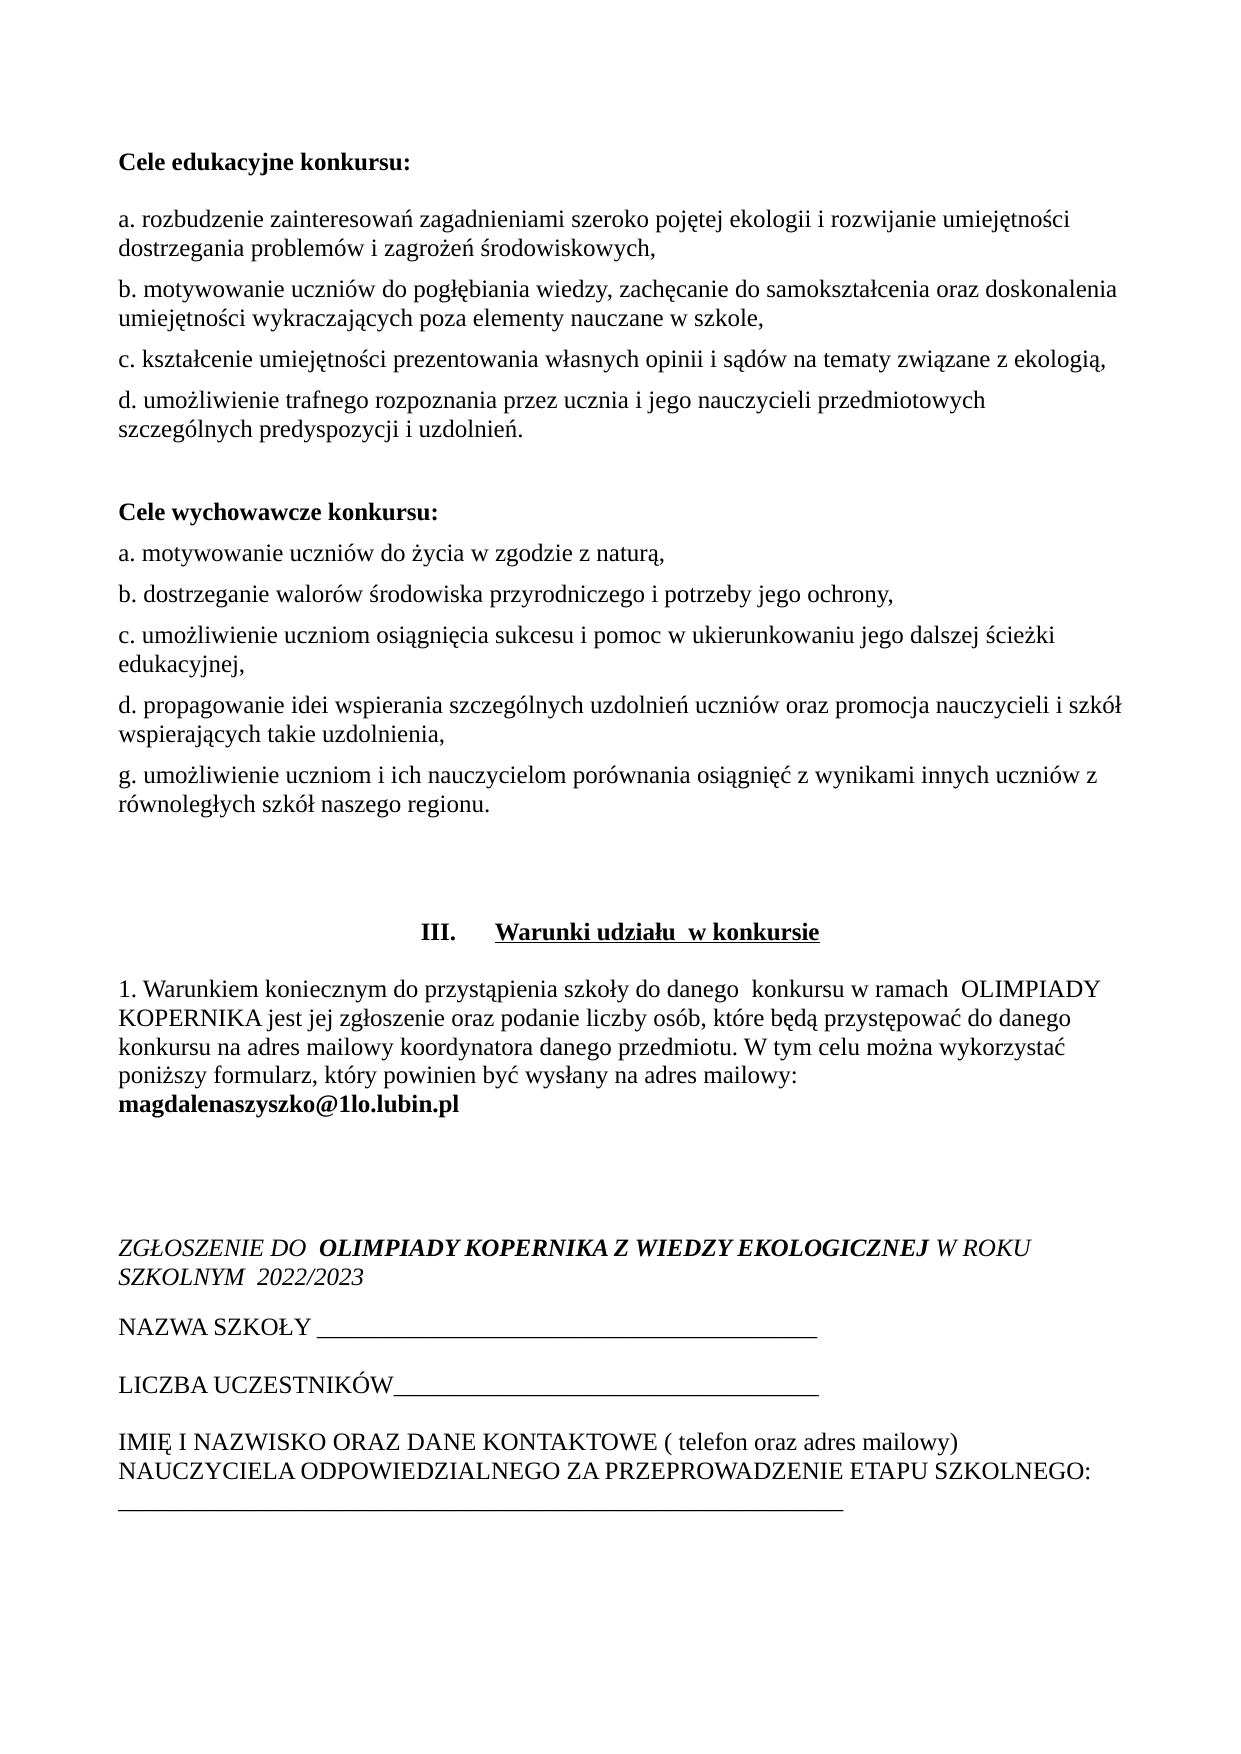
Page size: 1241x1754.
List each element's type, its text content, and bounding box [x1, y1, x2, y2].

text NAZWA SZKOŁY ________________________________________ [118, 1312, 1122, 1341]
text b. motywowanie uczniów do pogłębiania wiedzy, zachęcanie do samokształcenia oraz doskonalenia umiejętności wykraczających poza elementy nauczane w szkole, [118, 274, 1122, 332]
text LICZBA UCZESTNIKÓW__________________________________ [118, 1370, 1122, 1398]
text a. rozbudzenie zainteresowań zagadnieniami szeroko pojętej ekologii i rozwijanie umiejętności dostrzegania problemów i zagrożeń środowiskowych, [118, 204, 1122, 262]
text d. propagowanie idei wspierania szczególnych uzdolnień uczniów oraz promocja nauczycieli i szkół wspierających takie uzdolnienia, [118, 691, 1122, 748]
text Cele wychowawcze konkursu: [118, 497, 1122, 526]
text c. kształcenie umiejętności prezentowania własnych opinii i sądów na tematy związane z ekologią, [118, 344, 1122, 373]
text a. motywowanie uczniów do życia w zgodzie z naturą, [118, 538, 1122, 567]
text IMIĘ I NAZWISKO ORAZ DANE KONTAKTOWE ( telefon oraz adres mailowy) NAUCZYCIELA ODPOWIEDZIALNEGO ZA PRZEPROWADZENIE ETAPU SZKOLNEGO: __________________________________________________________ [118, 1427, 1122, 1513]
text g. umożliwienie uczniom i ich nauczycielom porównania osiągnięć z wynikami innych uczniów z równoległych szkół naszego regionu. [118, 761, 1122, 818]
text ZGŁOSZENIE DO OLIMPIADY KOPERNIKA Z WIEDZY EKOLOGICZNEJ W ROKU SZKOLNYM 2022/2023 [118, 1233, 1122, 1291]
text Cele edukacyjne konkursu: [118, 147, 1122, 176]
text b. dostrzeganie walorów środowiska przyrodniczego i potrzeby jego ochrony, [118, 579, 1122, 608]
text 1. Warunkiem koniecznym do przystąpienia szkoły do danego konkursu w ramach OLIMPIADY KOPERNIKA jest jej zgłoszenie oraz podanie liczby osób, które będą przystępować do danego konkursu na adres mailowy koordynatora danego przedmiotu. W tym celu można wykorzystać poniższy formularz, który powinien być wysłany na adres mailowy: magdalenaszyszko@1lo.lubin.pl [118, 974, 1122, 1118]
text d. umożliwienie trafnego rozpoznania przez ucznia i jego nauczycieli przedmiotowych szczególnych predyspozycji i uzdolnień. [118, 386, 1122, 443]
text c. umożliwienie uczniom osiągnięcia sukcesu i pomoc w ukierunkowaniu jego dalszej ścieżki edukacyjnej, [118, 621, 1122, 678]
list Warunki udziału w konkursie [118, 917, 1122, 946]
